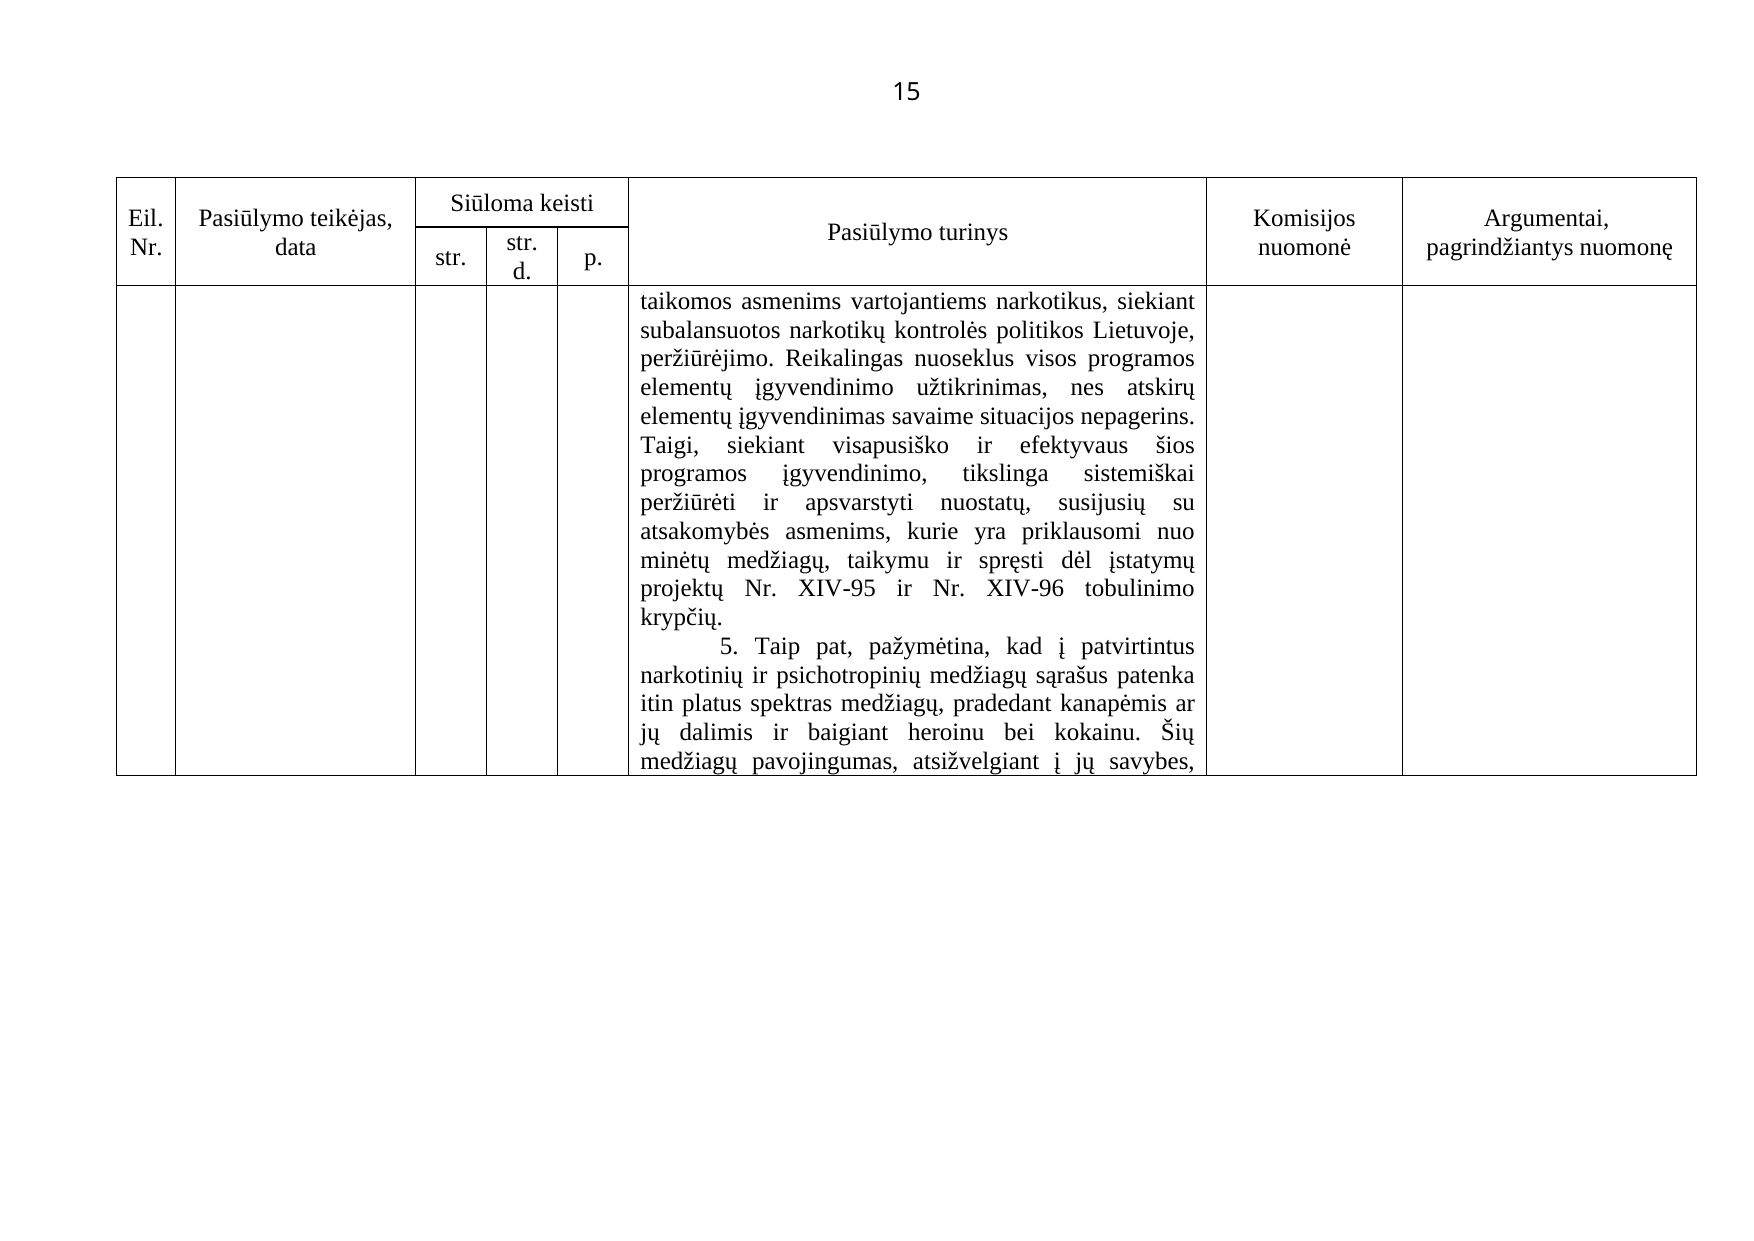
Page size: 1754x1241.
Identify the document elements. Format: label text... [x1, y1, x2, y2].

table_header Komisijos nuomonė [1207, 178, 1402, 285]
table_cell [117, 286, 175, 775]
table_cell [1403, 286, 1696, 775]
table_cell [558, 286, 628, 775]
table_header Eil. Nr. [117, 178, 175, 285]
table_cell [176, 286, 415, 775]
table_cell [416, 286, 486, 775]
table_cell taikomos asmenims vartojantiems narkotikus, siekiant subalansuotos narkotikų kontrolės politikos Lietuvoje, peržiūrėjimo. Reikalingas nuoseklus visos programos elementų įgyvendinimo užtikrinimas, nes atskirų elementų įgyvendinimas savaime situacijos nepagerins. Taigi, siekiant visapusiško ir efektyvaus šios programos įgyvendinimo, tikslinga sistemiškai peržiūrėti ir apsvarstyti nuostatų, susijusių su atsakomybės asmenims, kurie yra priklausomi nuo minėtų medžiagų, taikymu ir spręsti dėl įstatymų projektų Nr. XIV-95 ir Nr. XIV-96 tobulinimo krypčių. 5. Taip pat, pažymėtina, kad į patvirtintus narkotinių ir psichotropinių medžiagų sąrašus patenka itin platus spektras medžiagų, pradedant kanapėmis ar jų dalimis ir baigiant heroinu bei kokainu. Šių medžiagų pavojingumas, atsižvelgiant į jų savybes, [629, 286, 1206, 775]
table_cell p. [558, 228, 628, 285]
table_header Pasiūlymo teikėjas, data [176, 178, 415, 285]
table_cell [1207, 286, 1402, 775]
table_header Pasiūlymo turinys [629, 178, 1206, 285]
table_header Argumentai, pagrindžiantys nuomonę [1403, 178, 1696, 285]
table_header Siūloma keisti [416, 178, 628, 226]
table_cell str. d. [487, 228, 557, 285]
table_cell [487, 286, 557, 775]
table_cell str. [416, 228, 486, 285]
